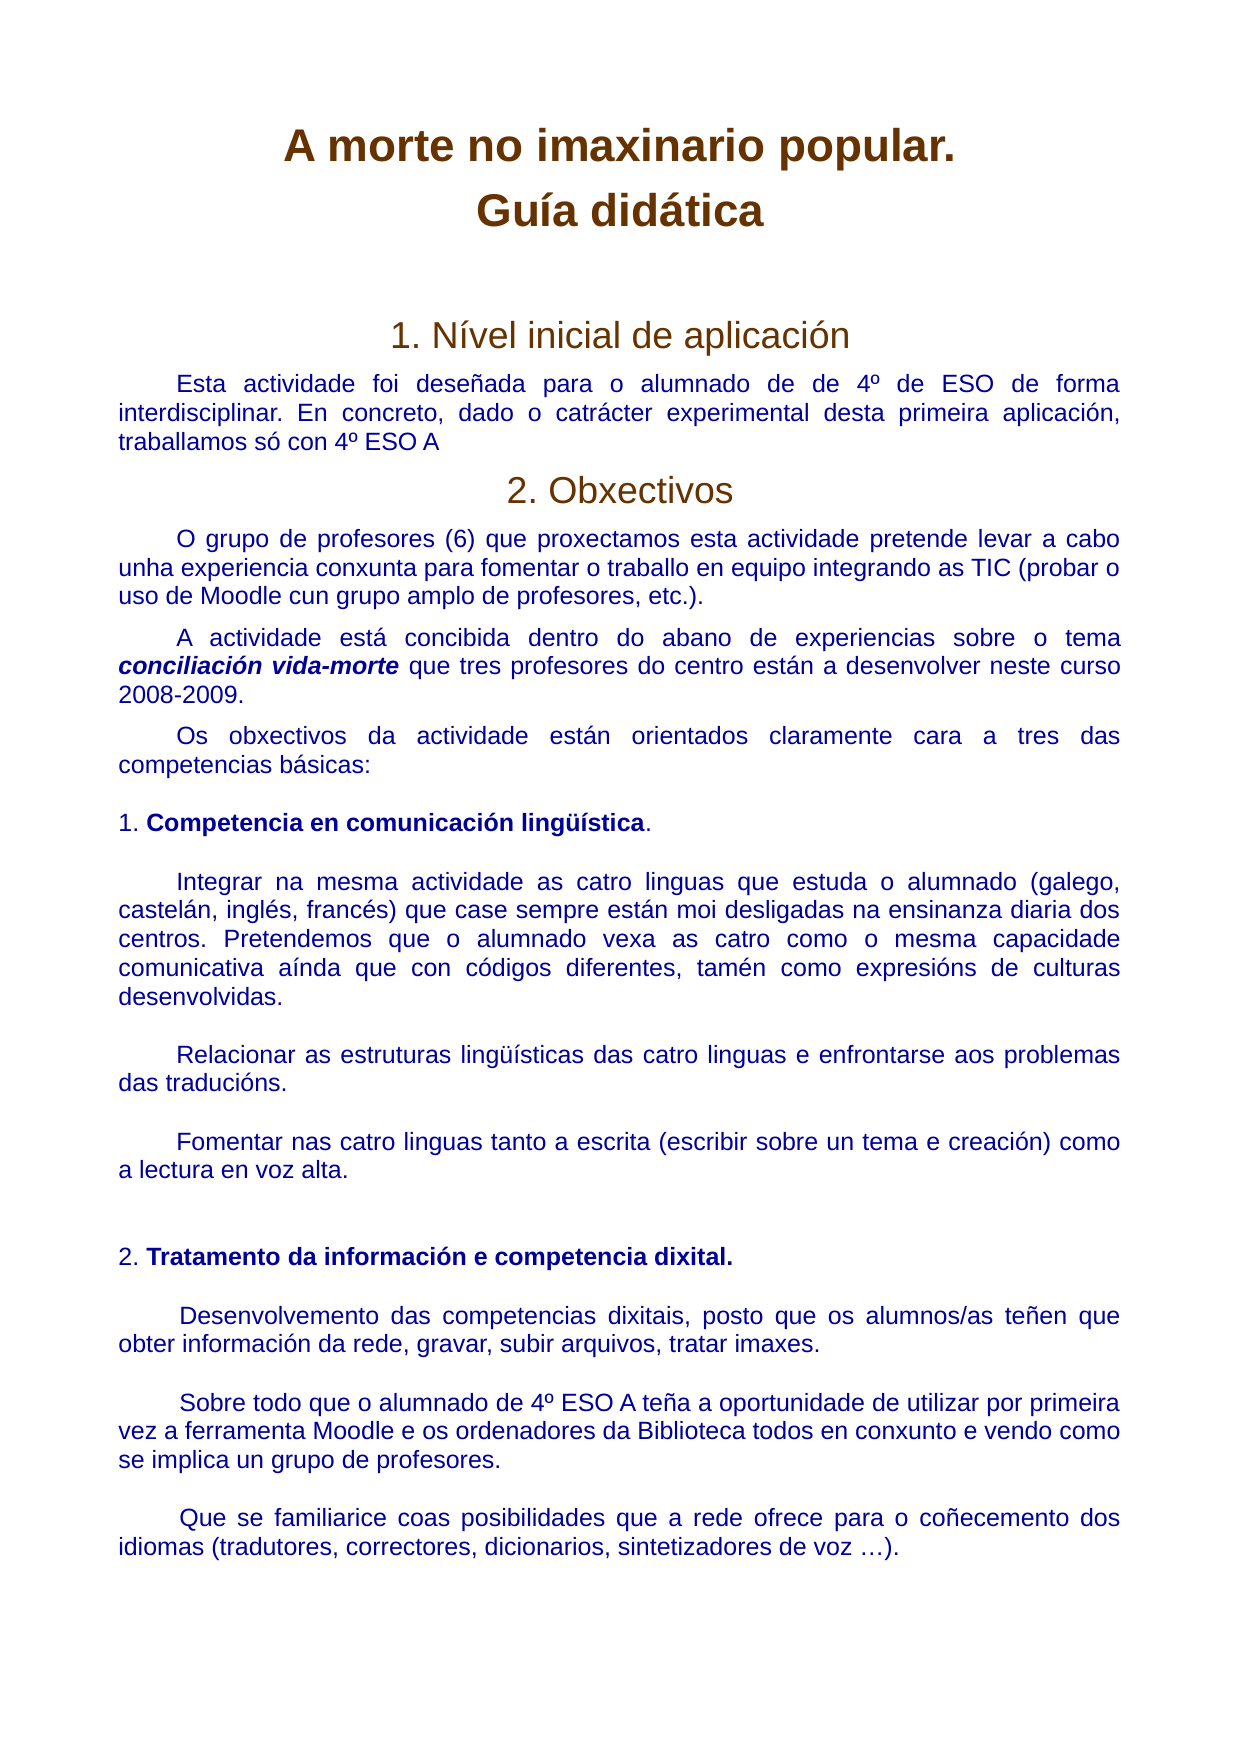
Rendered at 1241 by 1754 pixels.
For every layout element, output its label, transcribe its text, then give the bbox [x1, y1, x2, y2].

text 2. Obxectivos [118, 468, 1122, 511]
text 2. Tratamento da información e competencia dixital. [118, 1214, 1122, 1271]
text [118, 1590, 1122, 1619]
text Integrar na mesma actividade as catro linguas que estuda o alumnado (galego, castelán, inglés, francés) que case sempre están moi desligadas na ensinanza diaria dos centros. Pretendemos que o alumnado vexa as catro como o mesma capacidade comunicativa aínda que con códigos diferentes, tamén como expresións de culturas desenvolvidas. [118, 866, 1122, 1010]
text Que se familiarice coas posibilidades que a rede ofrece para o coñecemento dos idiomas (tradutores, correctores, dicionarios, sintetizadores de voz …). [118, 1503, 1122, 1561]
text Relacionar as estruturas lingüísticas das catro linguas e enfrontarse aos problemas das traducións. [118, 1040, 1122, 1097]
text O grupo de profesores (6) que proxectamos esta actividade pretende levar a cabo unha experiencia conxunta para fomentar o traballo en equipo integrando as TIC (probar o uso de Moodle cun grupo amplo de profesores, etc.). [118, 524, 1122, 610]
text Sobre todo que o alumnado de 4º ESO A teña a oportunidade de utilizar por primeira vez a ferramenta Moodle e os ordenadores da Biblioteca todos en conxunto e vendo como se implica un grupo de profesores. [118, 1388, 1122, 1474]
text Os obxectivos da actividade están orientados claramente cara a tres das competencias básicas: [118, 721, 1122, 779]
text 1. Competencia en comunicación lingüística. [118, 808, 1122, 837]
text Fomentar nas catro linguas tanto a escrita (escribir sobre un tema e creación) como a lectura en voz alta. [118, 1127, 1122, 1184]
text Desenvolvemento das competencias dixitais, posto que os alumnos/as teñen que obter información da rede, gravar, subir arquivos, tratar imaxes. [118, 1301, 1122, 1358]
text 1. Nível inicial de aplicación [118, 314, 1122, 357]
text A actividade está concibida dentro do abano de experiencias sobre o tema conciliación vida-morte que tres profesores do centro están a desenvolver neste curso 2008-2009. [118, 622, 1122, 709]
text Guía didática [118, 183, 1122, 236]
text Esta actividade foi deseñada para o alumnado de de 4º de ESO de forma interdisciplinar. En concreto, dado o catrácter experimental desta primeira aplicación, traballamos só con 4º ESO A [118, 369, 1122, 456]
text A morte no imaxinario popular. [118, 118, 1122, 171]
